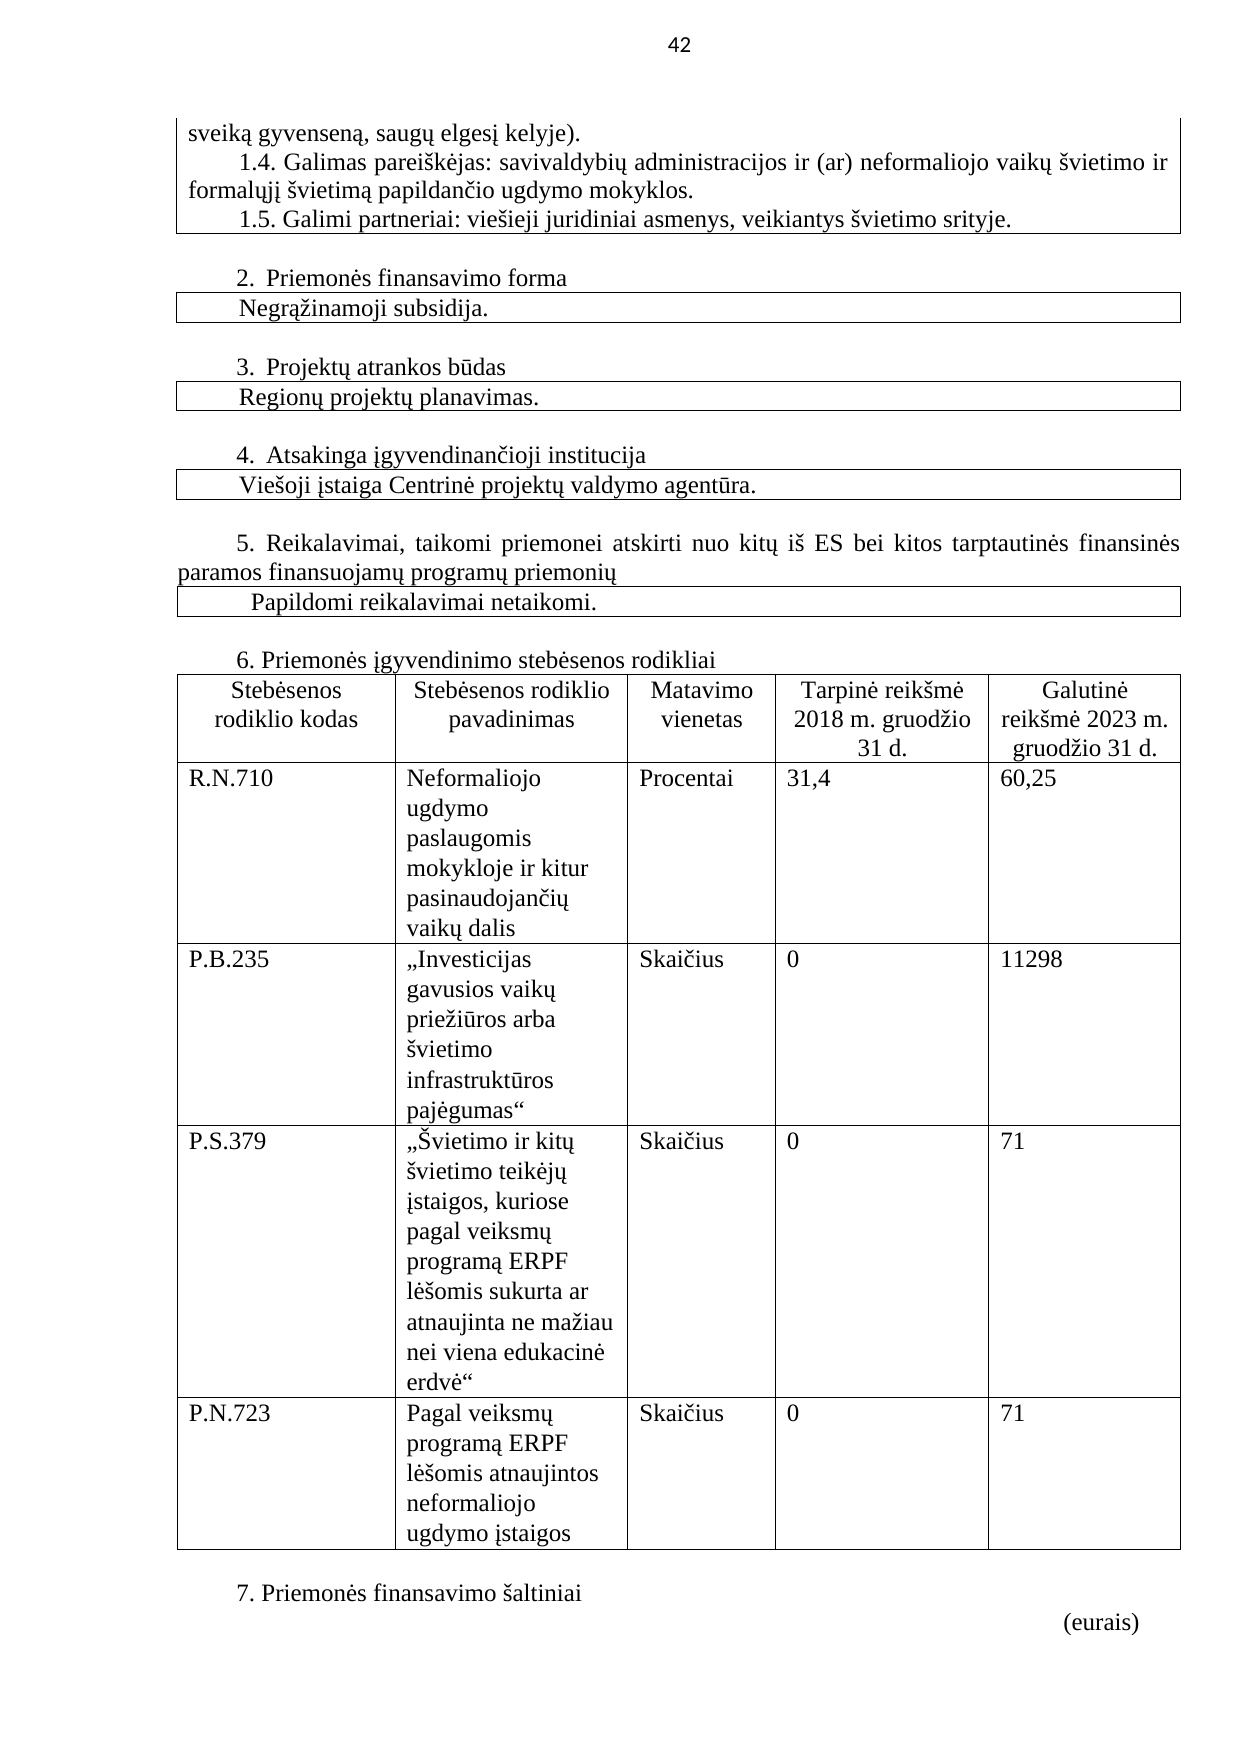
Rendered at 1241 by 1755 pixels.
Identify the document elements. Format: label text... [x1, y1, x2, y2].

table_cell R.N.710 [178, 763, 395, 943]
text 3. Projektų atrankos būdas [236, 352, 1181, 381]
text 2. Priemonės finansavimo forma [236, 263, 1181, 292]
table_cell Skaičius [628, 1398, 775, 1548]
table_header Galutinė reikšmė 2023 m. gruodžio 31 d. [989, 675, 1180, 762]
table_cell 11298 [989, 944, 1180, 1125]
table_header Regionų projektų planavimas. [177, 382, 1180, 410]
table_header Papildomi reikalavimai netaikomi. [178, 587, 1180, 616]
table_cell „Investicijas gavusios vaikų priežiūros arba švietimo infrastruktūros pajėgumas“ [396, 944, 627, 1125]
table_cell 71 [989, 1398, 1180, 1548]
text 4. Atsakinga įgyvendinančioji institucija [236, 440, 1181, 469]
table_header Viešoji įstaiga Centrinė projektų valdymo agentūra. [177, 470, 1180, 499]
table_cell Neformaliojo ugdymo paslaugomis mokykloje ir kitur pasinaudojančių vaikų dalis [396, 763, 627, 943]
table_cell 1.4. Galimas pareiškėjas: savivaldybių administracijos ir (ar) neformaliojo vaikų švietimo ir formalųjį švietimą papildančio ugdymo mokyklos. [177, 147, 1180, 204]
text 5. Reikalavimai, taikomi priemonei atskirti nuo kitų iš ES bei kitos tarptautinės finansinės paramos finansuojamų programų priemonių [177, 528, 1181, 586]
table_header Negrąžinamoji subsidija. [177, 293, 1180, 322]
table_cell „Švietimo ir kitų švietimo teikėjų įstaigos, kuriose pagal veiksmų programą ERPF lėšomis sukurta ar atnaujinta ne mažiau nei viena edukacinė erdvė“ [396, 1126, 627, 1397]
table_cell 31,4 [776, 763, 988, 943]
table_cell Skaičius [628, 944, 775, 1125]
table_cell 71 [989, 1126, 1180, 1397]
table_cell P.B.235 [178, 944, 395, 1125]
table_header Stebėsenos rodiklio pavadinimas [396, 675, 627, 762]
table_cell 0 [776, 1398, 988, 1548]
table_cell 0 [776, 944, 988, 1125]
table_cell 1.5. Galimi partneriai: viešieji juridiniai asmenys, veikiantys švietimo srityje. [177, 204, 1180, 233]
text (eurais) [177, 1607, 1181, 1636]
table_cell Skaičius [628, 1126, 775, 1397]
table_header Matavimo vienetas [628, 675, 775, 762]
table_header Stebėsenos rodiklio kodas [178, 675, 395, 762]
table_cell 60,25 [989, 763, 1180, 943]
table_cell P.N.723 [178, 1398, 395, 1548]
table_cell Pagal veiksmų programą ERPF lėšomis atnaujintos neformaliojo ugdymo įstaigos [396, 1398, 627, 1548]
table_cell sveiką gyvenseną, saugų elgesį kelyje). [177, 118, 1180, 147]
table_cell P.S.379 [178, 1126, 395, 1397]
table_header Tarpinė reikšmė 2018 m. gruodžio 31 d. [776, 675, 988, 762]
table_cell 0 [776, 1126, 988, 1397]
table_cell Procentai [628, 763, 775, 943]
text 7. Priemonės finansavimo šaltiniai [177, 1578, 1181, 1607]
text 6. Priemonės įgyvendinimo stebėsenos rodikliai [177, 646, 1181, 674]
